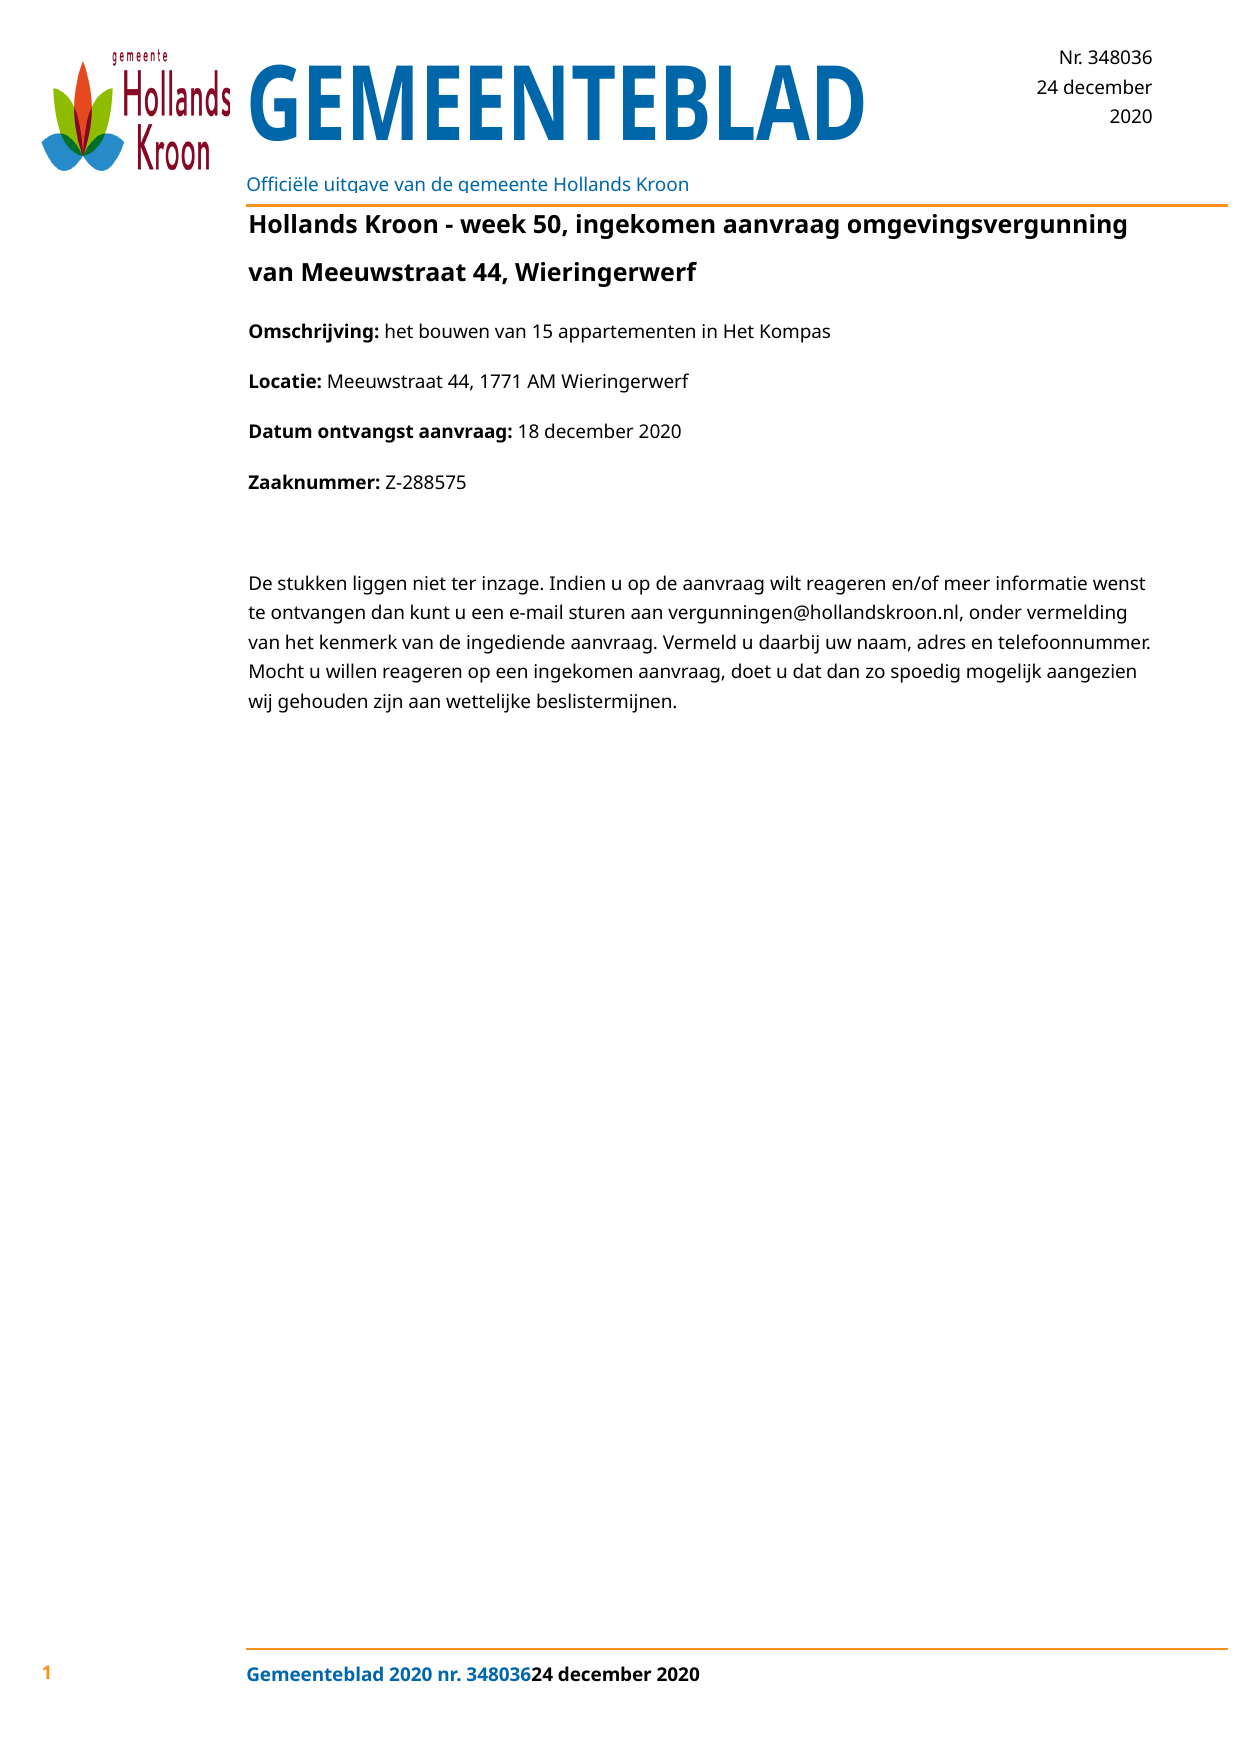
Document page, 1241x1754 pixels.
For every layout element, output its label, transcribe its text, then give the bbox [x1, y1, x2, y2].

text De stukken liggen niet ter inzage. Indien u op de aanvraag wilt reageren en/of meer informatie wenst te ontvangen dan kunt u een e-mail sturen aan vergunningen@hollandskroon.nl, onder vermelding van het kenmerk van de ingediende aanvraag. Vermeld u daarbij uw naam, adres en telefoonnummer. Mocht u willen reageren op een ingekomen aanvraag, doet u dat dan zo spoedig mogelijk aangezien wij gehouden zijn aan wettelijke beslistermijnen. [248, 570, 1152, 714]
text Zaaknummer: Z-288575 [248, 469, 1152, 495]
text Omschrijving: het bouwen van 15 appartementen in Het Kompas [248, 318, 1152, 344]
text Datum ontvangst aanvraag: 18 december 2020 [248, 419, 1152, 444]
text Locatie: Meeuwstraat 44, 1771 AM Wieringerwerf [248, 368, 1152, 394]
picture [41, 47, 231, 172]
text Hollands Kroon - week 50, ingekomen aanvraag omgevingsvergunning van Meeuwstraat 44, Wieringerwerf [248, 207, 1152, 288]
